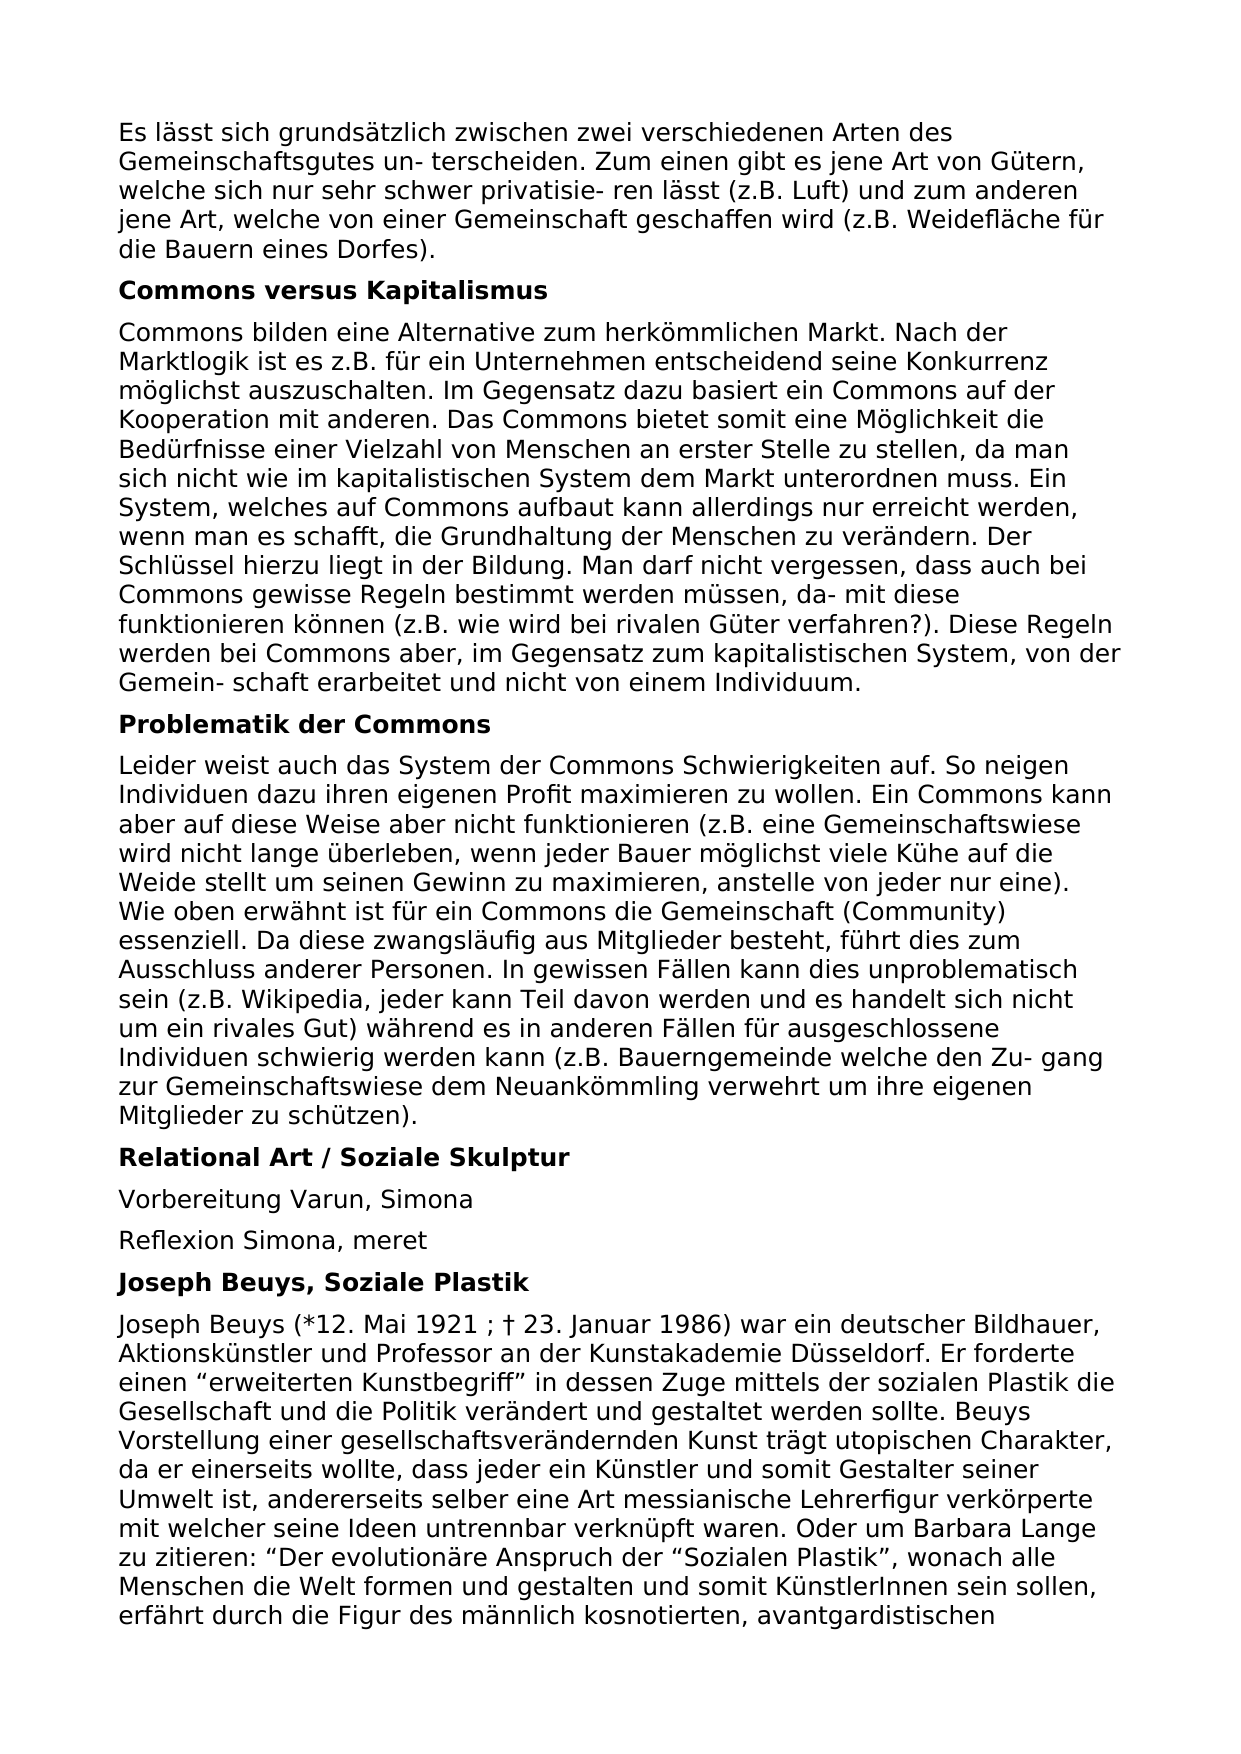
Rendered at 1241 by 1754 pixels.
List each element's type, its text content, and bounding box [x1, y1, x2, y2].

text Commons versus Kapitalismus [118, 276, 1122, 306]
text Problematik der Commons [118, 710, 1122, 739]
text Reflexion Simona, meret [118, 1226, 1122, 1256]
text Joseph Beuys (*12. Mai 1921 ; † 23. Januar 1986) war ein deutscher Bildhauer, Aktionskünstler und Professor an der Kunstakademie Düsseldorf. Er forderte einen “erweiterten Kunstbegriff” in dessen Zuge mittels der sozialen Plastik die Gesellschaft und die Politik verändert und gestaltet werden sollte. Beuys Vorstellung einer gesellschaftsverändernden Kunst trägt utopischen Charakter, da er einerseits wollte, dass jeder ein Künstler und somit Gestalter seiner Umwelt ist, andererseits selber eine Art messianische Lehrerfigur verkörperte mit welcher seine Ideen untrennbar verknüpft waren. Oder um Barbara Lange zu zitieren: “Der evolutionäre Anspruch der “Sozialen Plastik”, wonach alle Menschen die Welt formen und gestalten und somit KünstlerInnen sein sollen, erfährt durch die Figur des männlich kosnotierten, avantgardistischen [118, 1310, 1122, 1631]
text Leider weist auch das System der Commons Schwierigkeiten auf. So neigen Individuen dazu ihren eigenen Profit maximieren zu wollen. Ein Commons kann aber auf diese Weise aber nicht funktionieren (z.B. eine Gemeinschaftswiese wird nicht lange überleben, wenn jeder Bauer möglichst viele Kühe auf die Weide stellt um seinen Gewinn zu maximieren, anstelle von jeder nur eine). Wie oben erwähnt ist für ein Commons die Gemeinschaft (Community) essenziell. Da diese zwangsläufig aus Mitglieder besteht, führt dies zum Ausschluss anderer Personen. In gewissen Fällen kann dies unproblematisch sein (z.B. Wikipedia, jeder kann Teil davon werden und es handelt sich nicht um ein rivales Gut) während es in anderen Fällen für ausgeschlossene Individuen schwierig werden kann (z.B. Bauerngemeinde welche den Zu- gang zur Gemeinschaftswiese dem Neuankömmling verwehrt um ihre eigenen Mitglieder zu schützen). [118, 751, 1122, 1131]
text Vorbereitung Varun, Simona [118, 1185, 1122, 1214]
text Es lässt sich grundsätzlich zwischen zwei verschiedenen Arten des Gemeinschaftsgutes un- terscheiden. Zum einen gibt es jene Art von Gütern, welche sich nur sehr schwer privatisie- ren lässt (z.B. Luft) und zum anderen jene Art, welche von einer Gemeinschaft geschaffen wird (z.B. Weidefläche für die Bauern eines Dorfes). [118, 118, 1122, 264]
text Joseph Beuys, Soziale Plastik [118, 1268, 1122, 1297]
text Commons bilden eine Alternative zum herkömmlichen Markt. Nach der Marktlogik ist es z.B. für ein Unternehmen entscheidend seine Konkurrenz möglichst auszuschalten. Im Gegensatz dazu basiert ein Commons auf der Kooperation mit anderen. Das Commons bietet somit eine Möglichkeit die Bedürfnisse einer Vielzahl von Menschen an erster Stelle zu stellen, da man sich nicht wie im kapitalistischen System dem Markt unterordnen muss. Ein System, welches auf Commons aufbaut kann allerdings nur erreicht werden, wenn man es schafft, die Grundhaltung der Menschen zu verändern. Der Schlüssel hierzu liegt in der Bildung. Man darf nicht vergessen, dass auch bei Commons gewisse Regeln bestimmt werden müssen, da- mit diese funktionieren können (z.B. wie wird bei rivalen Güter verfahren?). Diese Regeln werden bei Commons aber, im Gegensatz zum kapitalistischen System, von der Gemein- schaft erarbeitet und nicht von einem Individuum. [118, 318, 1122, 697]
text Relational Art / Soziale Skulptur [118, 1143, 1122, 1172]
